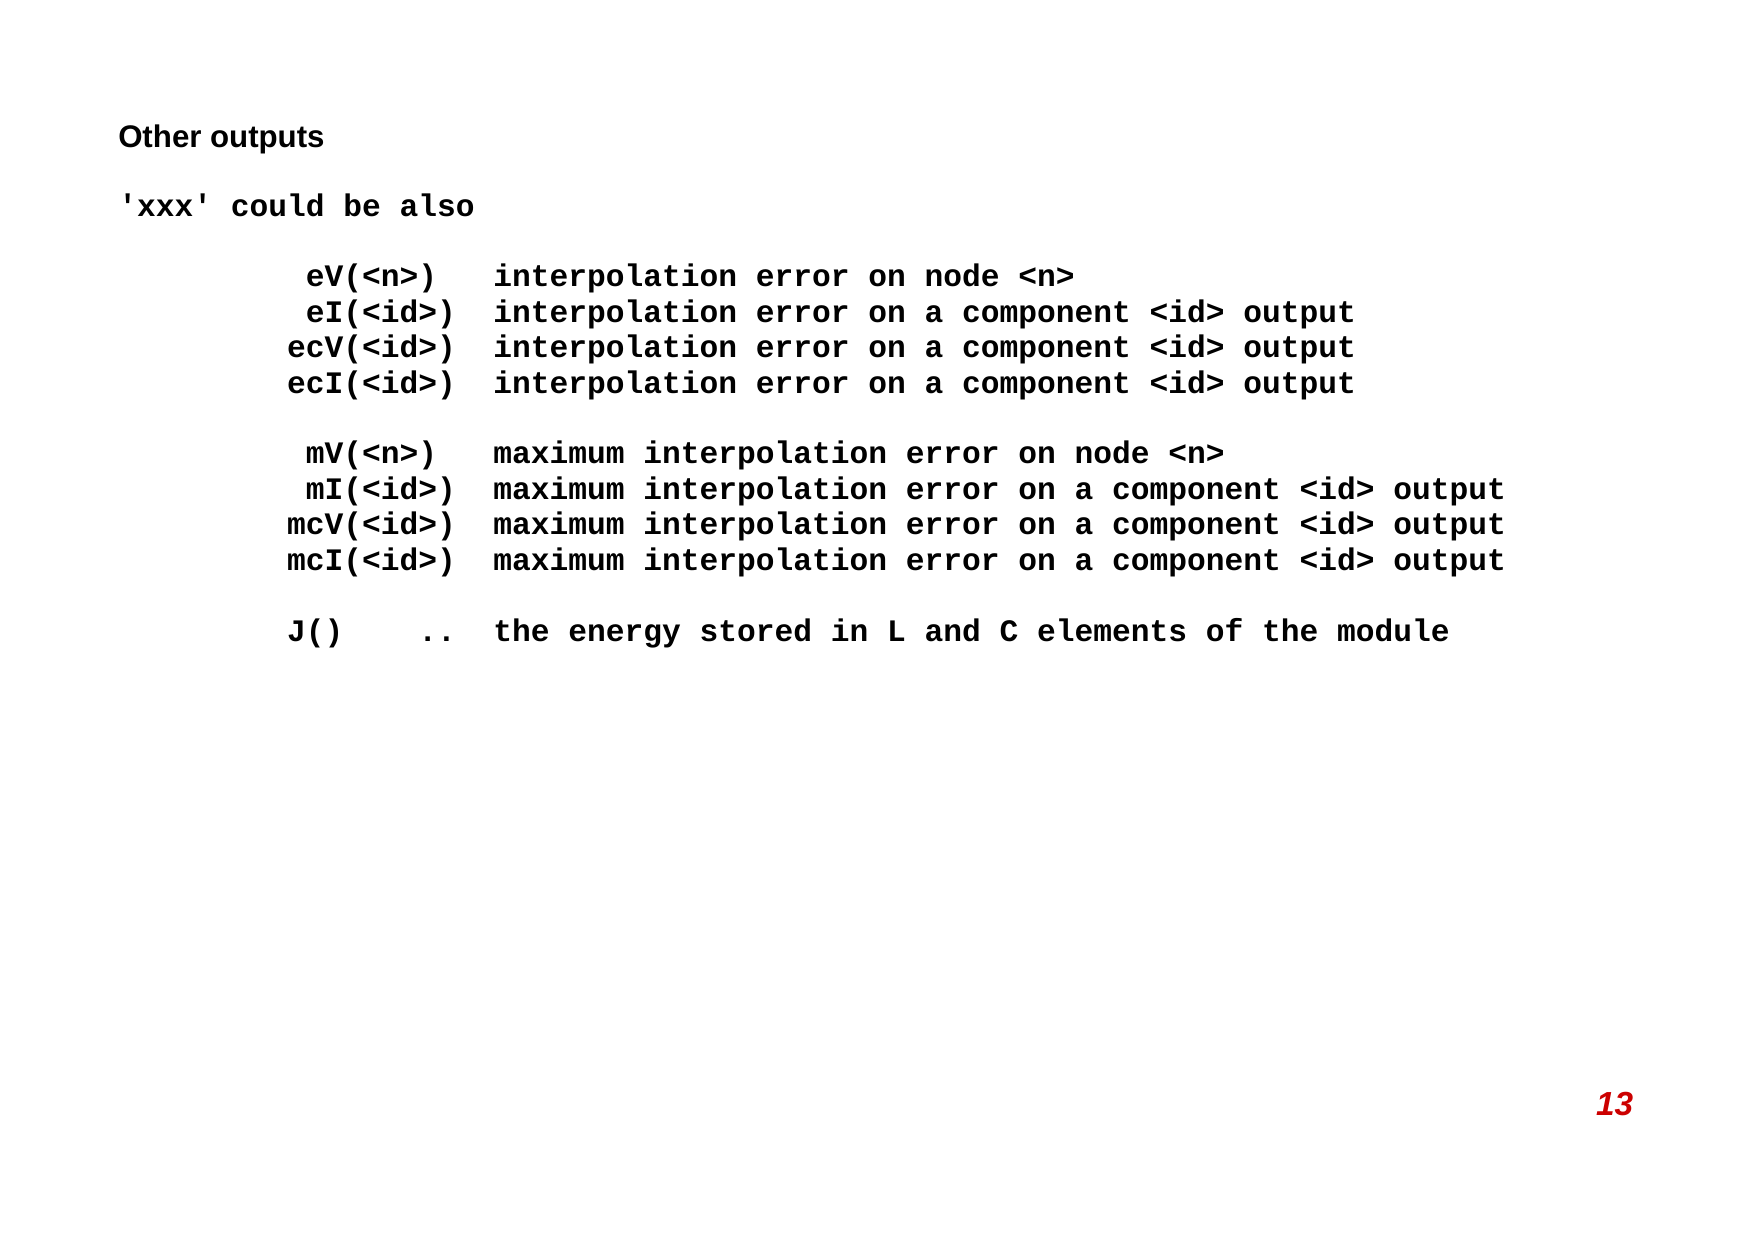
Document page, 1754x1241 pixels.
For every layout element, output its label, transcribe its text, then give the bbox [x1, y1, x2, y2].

text 'xxx' could be also [118, 190, 1636, 225]
text J() .. the energy stored in L and C elements of the module [118, 615, 1636, 650]
text ecI(<id>) interpolation error on a component <id> output [118, 367, 1636, 402]
text mcV(<id>) maximum interpolation error on a component <id> output [118, 509, 1636, 544]
text ecV(<id>) interpolation error on a component <id> output [118, 332, 1636, 367]
text mcI(<id>) maximum interpolation error on a component <id> output [118, 544, 1636, 579]
text Other outputs [118, 118, 1636, 154]
text eV(<n>) interpolation error on node <n> [118, 261, 1636, 296]
text eI(<id>) interpolation error on a component <id> output [118, 296, 1636, 332]
text mV(<n>) maximum interpolation error on node <n> [118, 438, 1636, 473]
text mI(<id>) maximum interpolation error on a component <id> output [118, 473, 1636, 509]
